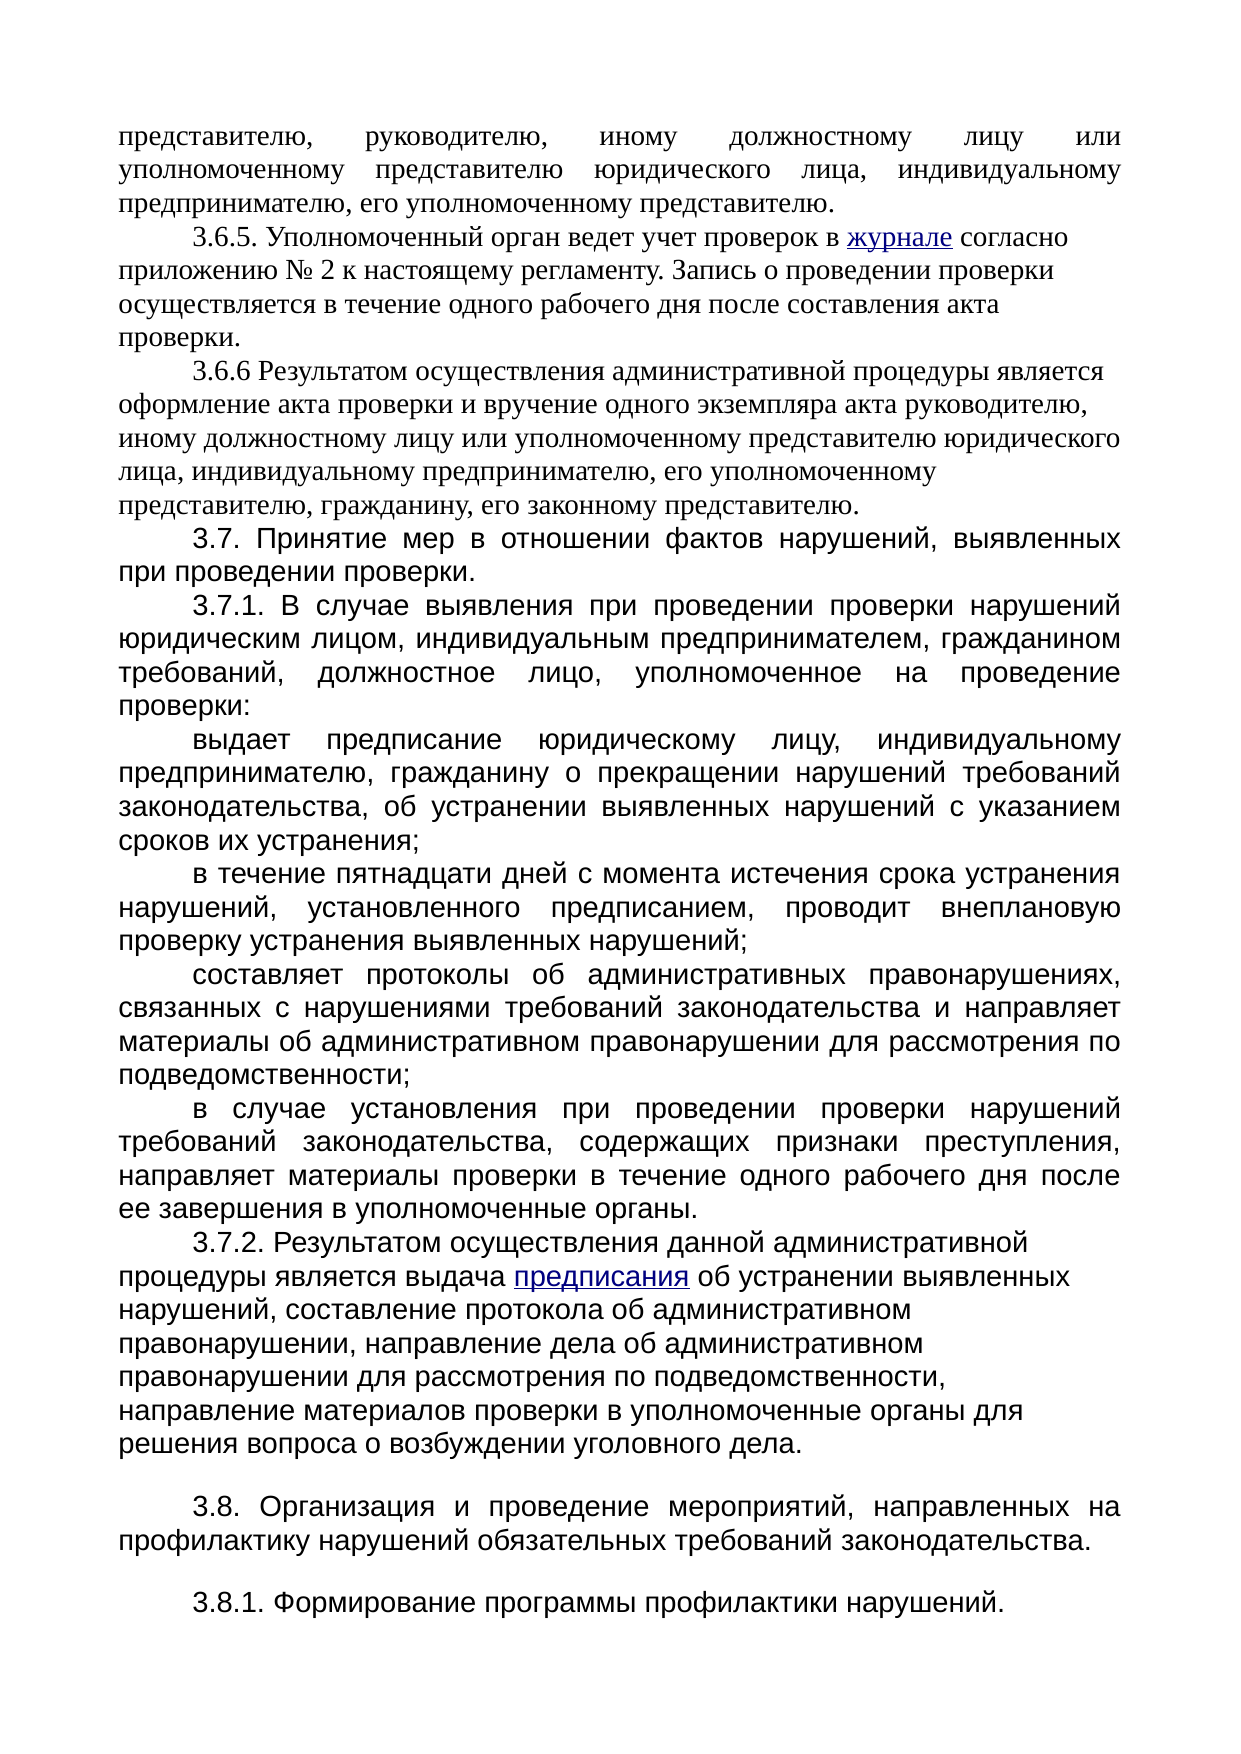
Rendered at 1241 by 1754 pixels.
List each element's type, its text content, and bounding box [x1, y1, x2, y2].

text 3.7. Принятие мер в отношении фактов нарушений, выявленных при проведении проверки. [118, 521, 1122, 588]
text в случае установления при проведении проверки нарушений требований законодательства, содержащих признаки преступления, направляет материалы проверки в течение одного рабочего дня после ее завершения в уполномоченные органы. [118, 1091, 1122, 1225]
text представителю, руководителю, иному должностному лицу или уполномоченному представителю юридического лица, индивидуальному предпринимателю, его уполномоченному представителю. [118, 118, 1122, 219]
text выдает предписание юридическому лицу, индивидуальному предпринимателю, гражданину о прекращении нарушений требований законодательства, об устранении выявленных нарушений с указанием сроков их устранения; [118, 722, 1122, 856]
text 3.6.5. Уполномоченный орган ведет учет проверок в журнале согласно приложению № 2 к настоящему регламенту. Запись о проведении проверки осуществляется в течение одного рабочего дня после составления акта проверки. [118, 219, 1122, 353]
text 3.8.1. Формирование программы профилактики нарушений. [118, 1585, 1122, 1619]
text 3.8. Организация и проведение мероприятий, направленных на профилактику нарушений обязательных требований законодательства. [118, 1489, 1122, 1556]
text в течение пятнадцати дней с момента истечения срока устранения нарушений, установленного предписанием, проводит внеплановую проверку устранения выявленных нарушений; [118, 856, 1122, 957]
text 3.7.1. В случае выявления при проведении проверки нарушений юридическим лицом, индивидуальным предпринимателем, гражданином требований, должностное лицо, уполномоченное на проведение проверки: [118, 588, 1122, 722]
text 3.6.6 Результатом осуществления административной процедуры является оформление акта проверки и вручение одного экземпляра акта руководителю, иному должностному лицу или уполномоченному представителю юридического лица, индивидуальному предпринимателю, его уполномоченному представителю, гражданину, его законному представителю. [118, 353, 1122, 521]
text составляет протоколы об административных правонарушениях, связанных с нарушениями требований законодательства и направляет материалы об административном правонарушении для рассмотрения по подведомственности; [118, 957, 1122, 1091]
text 3.7.2. Результатом осуществления данной административной процедуры является выдача предписания об устранении выявленных нарушений, составление протокола об административном правонарушении, направление дела об административном правонарушении для рассмотрения по подведомственности, направление материалов проверки в уполномоченные органы для решения вопроса о возбуждении уголовного дела. [118, 1225, 1122, 1460]
